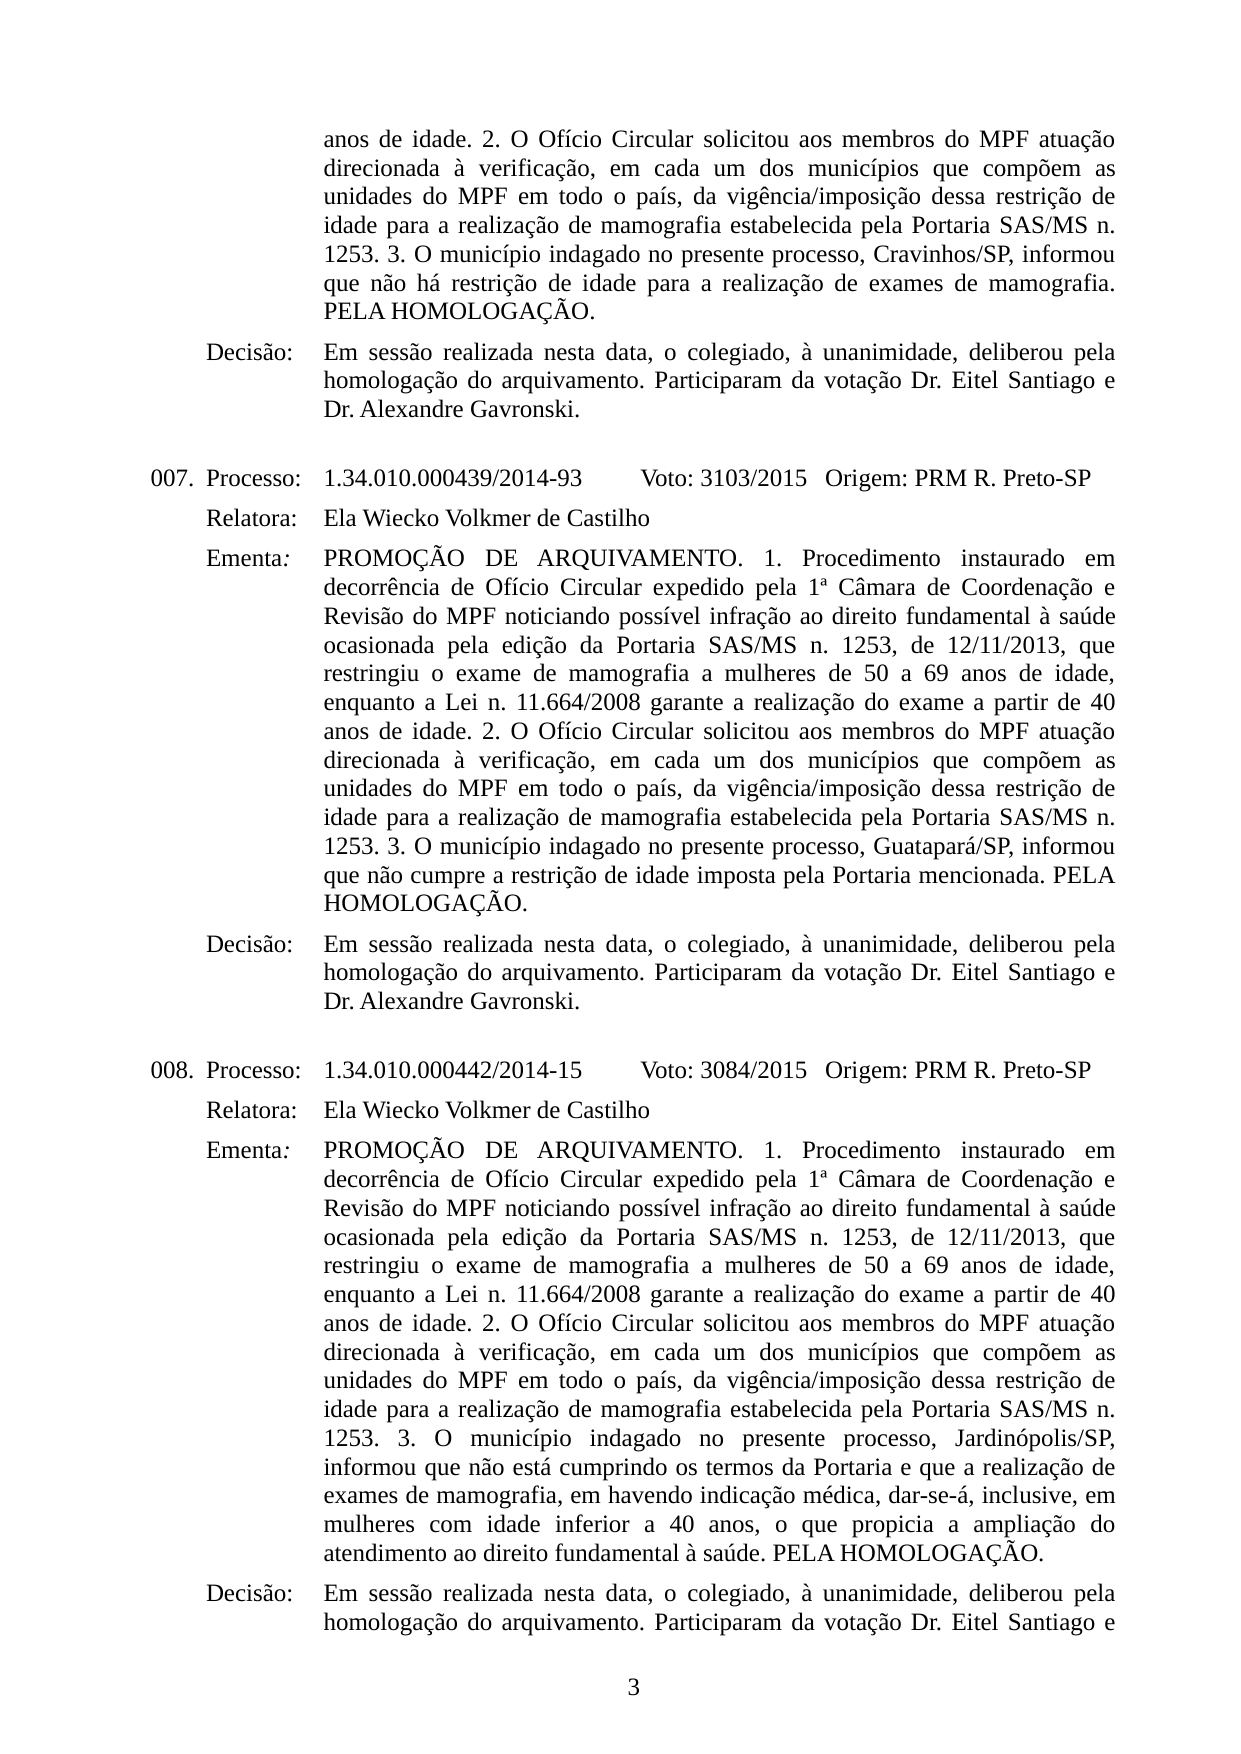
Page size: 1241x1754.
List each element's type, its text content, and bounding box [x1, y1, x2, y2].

table_cell [145, 538, 200, 923]
table_header 008. [145, 1049, 200, 1089]
table_cell [145, 331, 200, 428]
table_cell [145, 118, 200, 331]
table_cell Relatora: [200, 1090, 318, 1130]
table_header Processo: [200, 1049, 318, 1089]
table_cell [145, 1130, 200, 1572]
table_cell PROMOÇÃO DE ARQUIVAMENTO. 1. Procedimento instaurado em decorrência de Ofício Circular expedido pela 1ª Câmara de Coordenação e Revisão do MPF noticiando possível infração ao direito fundamental à saúde ocasionada pela edição da Portaria SAS/MS n. 1253, de 12/11/2013, que restringiu o exame de mamografia a mulheres de 50 a 69 anos de idade, enquanto a Lei n. 11.664/2008 garante a realização do exame a partir de 40 anos de idade. 2. O Ofício Circular solicitou aos membros do MPF atuação direcionada à verificação, em cada um dos municípios que compõem as unidades do MPF em todo o país, da vigência/imposição dessa restrição de idade para a realização de mamografia estabelecida pela Portaria SAS/MS n. 1253. 3. O município indagado no presente processo, Jardinópolis/SP, informou que não está cumprindo os termos da Portaria e que a realização de exames de mamografia, em havendo indicação médica, dar-se-á, inclusive, em mulheres com idade inferior a 40 anos, o que propicia a ampliação do atendimento ao direito fundamental à saúde. PELA HOMOLOGAÇÃO. [318, 1130, 1122, 1572]
table_cell anos de idade. 2. O Ofício Circular solicitou aos membros do MPF atuação direcionada à verificação, em cada um dos municípios que compõem as unidades do MPF em todo o país, da vigência/imposição dessa restrição de idade para a realização de mamografia estabelecida pela Portaria SAS/MS n. 1253. 3. O município indagado no presente processo, Cravinhos/SP, informou que não há restrição de idade para a realização de exames de mamografia. PELA HOMOLOGAÇÃO. [318, 118, 1122, 331]
table_header Voto: 3103/2015 [635, 457, 819, 497]
table_cell Ementa: [200, 1130, 318, 1572]
table_cell [145, 923, 200, 1021]
table_cell [145, 498, 200, 538]
table_cell Em sessão realizada nesta data, o colegiado, à unanimidade, deliberou pela homologação do arquivamento. Participaram da votação Dr. Eitel Santiago e Dr. Alexandre Gavronski. [318, 331, 1122, 428]
table_cell Decisão: [200, 1573, 318, 1641]
table_cell Decisão: [200, 923, 318, 1021]
table_header 1.34.010.000442/2014-15 [318, 1049, 634, 1089]
table_header Origem: PRM R. Preto-SP [819, 457, 1122, 497]
table_cell Relatora: [200, 498, 318, 538]
table_header Voto: 3084/2015 [635, 1049, 819, 1089]
table_cell [145, 1090, 200, 1130]
table_cell Em sessão realizada nesta data, o colegiado, à unanimidade, deliberou pela homologação do arquivamento. Participaram da votação Dr. Eitel Santiago e Dr. Alexandre Gavronski. [318, 923, 1122, 1021]
table_cell PROMOÇÃO DE ARQUIVAMENTO. 1. Procedimento instaurado em decorrência de Ofício Circular expedido pela 1ª Câmara de Coordenação e Revisão do MPF noticiando possível infração ao direito fundamental à saúde ocasionada pela edição da Portaria SAS/MS n. 1253, de 12/11/2013, que restringiu o exame de mamografia a mulheres de 50 a 69 anos de idade, enquanto a Lei n. 11.664/2008 garante a realização do exame a partir de 40 anos de idade. 2. O Ofício Circular solicitou aos membros do MPF atuação direcionada à verificação, em cada um dos municípios que compõem as unidades do MPF em todo o país, da vigência/imposição dessa restrição de idade para a realização de mamografia estabelecida pela Portaria SAS/MS n. 1253. 3. O município indagado no presente processo, Guatapará/SP, informou que não cumpre a restrição de idade imposta pela Portaria mencionada. PELA HOMOLOGAÇÃO. [318, 538, 1122, 923]
table_cell [145, 1573, 200, 1641]
table_cell Em sessão realizada nesta data, o colegiado, à unanimidade, deliberou pela homologação do arquivamento. Participaram da votação Dr. Eitel Santiago e [318, 1573, 1122, 1641]
table_cell Ementa: [200, 538, 318, 923]
table_header 1.34.010.000439/2014-93 [318, 457, 634, 497]
table_header 007. [145, 457, 200, 497]
table_cell Ela Wiecko Volkmer de Castilho [318, 1090, 1122, 1130]
table_cell [200, 118, 318, 331]
table_cell Decisão: [200, 331, 318, 428]
table_cell Ela Wiecko Volkmer de Castilho [318, 498, 1122, 538]
table_header Origem: PRM R. Preto-SP [819, 1049, 1122, 1089]
table_header Processo: [200, 457, 318, 497]
